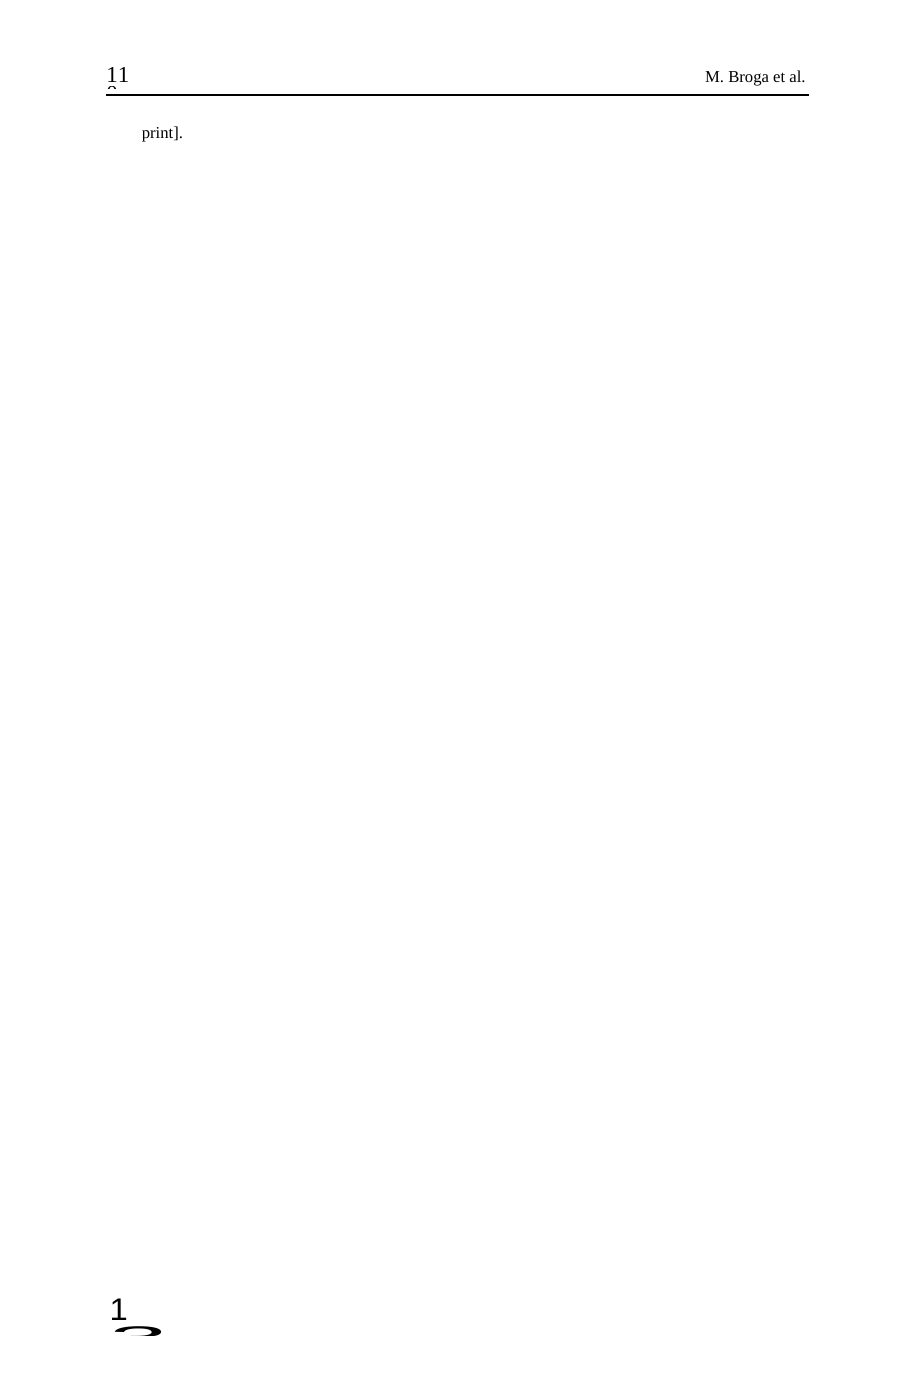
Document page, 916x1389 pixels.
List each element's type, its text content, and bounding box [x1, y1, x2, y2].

text print]. [106, 123, 809, 142]
